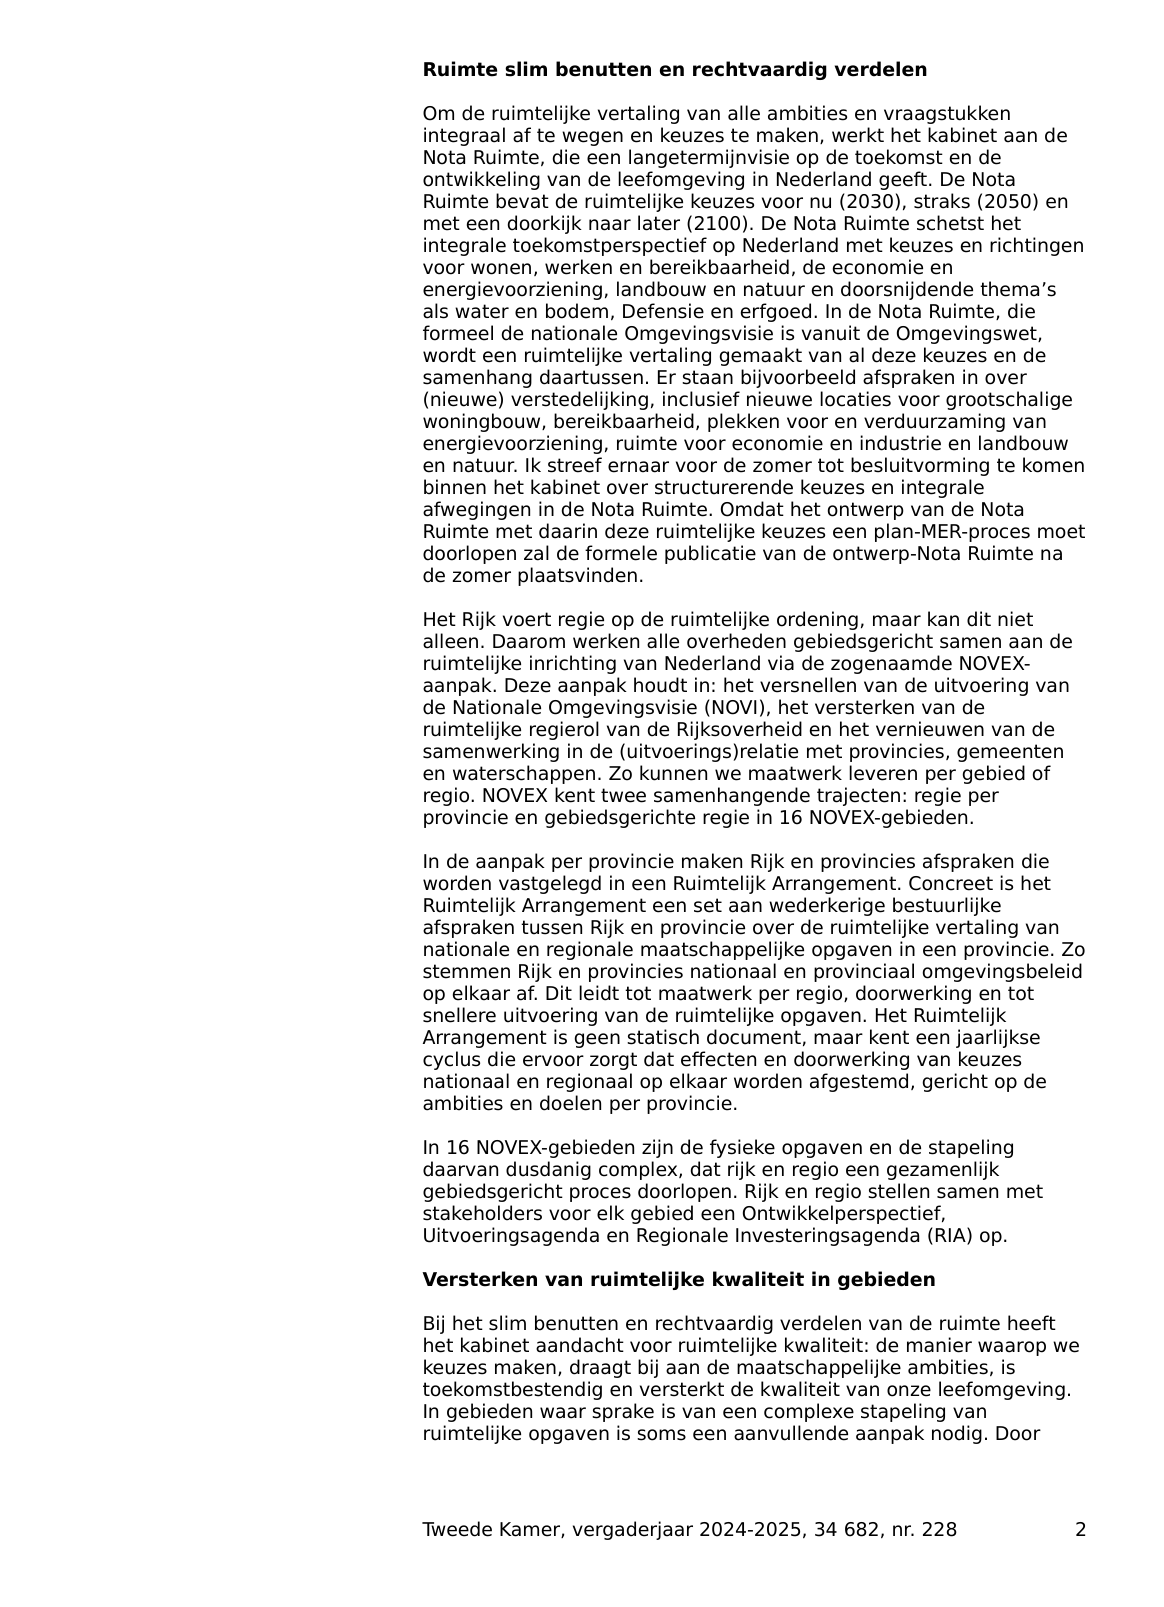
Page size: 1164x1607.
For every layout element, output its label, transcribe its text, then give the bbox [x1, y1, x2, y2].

text Om de ruimtelijke vertaling van alle ambities en vraagstukken integraal af te wegen en keuzes te maken, werkt het kabinet aan de Nota Ruimte, die een langetermijnvisie op de toekomst en de ontwikkeling van de leefomgeving in Nederland geeft. De Nota Ruimte bevat de ruimtelijke keuzes voor nu (2030), straks (2050) en met een doorkijk naar later (2100). De Nota Ruimte schetst het integrale toekomstperspectief op Nederland met keuzes en richtingen voor wonen, werken en bereikbaarheid, de economie en energievoorziening, landbouw en natuur en doorsnijdende thema’s als water en bodem, Defensie en erfgoed. In de Nota Ruimte, die formeel de nationale Omgevingsvisie is vanuit de Omgevingswet, wordt een ruimtelijke vertaling gemaakt van al deze keuzes en de samenhang daartussen. Er staan bijvoorbeeld afspraken in over (nieuwe) verstedelijking, inclusief nieuwe locaties voor grootschalige woningbouw, bereikbaarheid, plekken voor en verduurzaming van energievoorziening, ruimte voor economie en industrie en landbouw en natuur. Ik streef ernaar voor de zomer tot besluitvorming te komen binnen het kabinet over structurerende keuzes en integrale afwegingen in de Nota Ruimte. Omdat het ontwerp van de Nota Ruimte met daarin deze ruimtelijke keuzes een plan-MER-proces moet doorlopen zal de formele publicatie van de ontwerp-Nota Ruimte na de zomer plaatsvinden. [422, 103, 1087, 587]
text In 16 NOVEX-gebieden zijn de fysieke opgaven en de stapeling daarvan dusdanig complex, dat rijk en regio een gezamenlijk gebiedsgericht proces doorlopen. Rijk en regio stellen samen met stakeholders voor elk gebied een Ontwikkelperspectief, Uitvoeringsagenda en Regionale Investeringsagenda (RIA) op. [422, 1137, 1087, 1247]
subtitle Ruimte slim benutten en rechtvaardig verdelen [422, 59, 1087, 81]
subtitle Versterken van ruimtelijke kwaliteit in gebieden [422, 1269, 1087, 1291]
text Het Rijk voert regie op de ruimtelijke ordening, maar kan dit niet alleen. Daarom werken alle overheden gebiedsgericht samen aan de ruimtelijke inrichting van Nederland via de zogenaamde NOVEX-aanpak. Deze aanpak houdt in: het versnellen van de uitvoering van de Nationale Omgevingsvisie (NOVI), het versterken van de ruimtelijke regierol van de Rijksoverheid en het vernieuwen van de samenwerking in de (uitvoerings)relatie met provincies, gemeenten en waterschappen. Zo kunnen we maatwerk leveren per gebied of regio. NOVEX kent twee samenhangende trajecten: regie per provincie en gebiedsgerichte regie in 16 NOVEX-gebieden. [422, 609, 1087, 829]
text Bij het slim benutten en rechtvaardig verdelen van de ruimte heeft het kabinet aandacht voor ruimtelijke kwaliteit: de manier waarop we keuzes maken, draagt bij aan de maatschappelijke ambities, is toekomstbestendig en versterkt de kwaliteit van onze leefomgeving. In gebieden waar sprake is van een complexe stapeling van ruimtelijke opgaven is soms een aanvullende aanpak nodig. Door [422, 1313, 1087, 1445]
text In de aanpak per provincie maken Rijk en provincies afspraken die worden vastgelegd in een Ruimtelijk Arrangement. Concreet is het Ruimtelijk Arrangement een set aan wederkerige bestuurlijke afspraken tussen Rijk en provincie over de ruimtelijke vertaling van nationale en regionale maatschappelijke opgaven in een provincie. Zo stemmen Rijk en provincies nationaal en provinciaal omgevingsbeleid op elkaar af. Dit leidt tot maatwerk per regio, doorwerking en tot snellere uitvoering van de ruimtelijke opgaven. Het Ruimtelijk Arrangement is geen statisch document, maar kent een jaarlijkse cyclus die ervoor zorgt dat effecten en doorwerking van keuzes nationaal en regionaal op elkaar worden afgestemd, gericht op de ambities en doelen per provincie. [422, 851, 1087, 1115]
